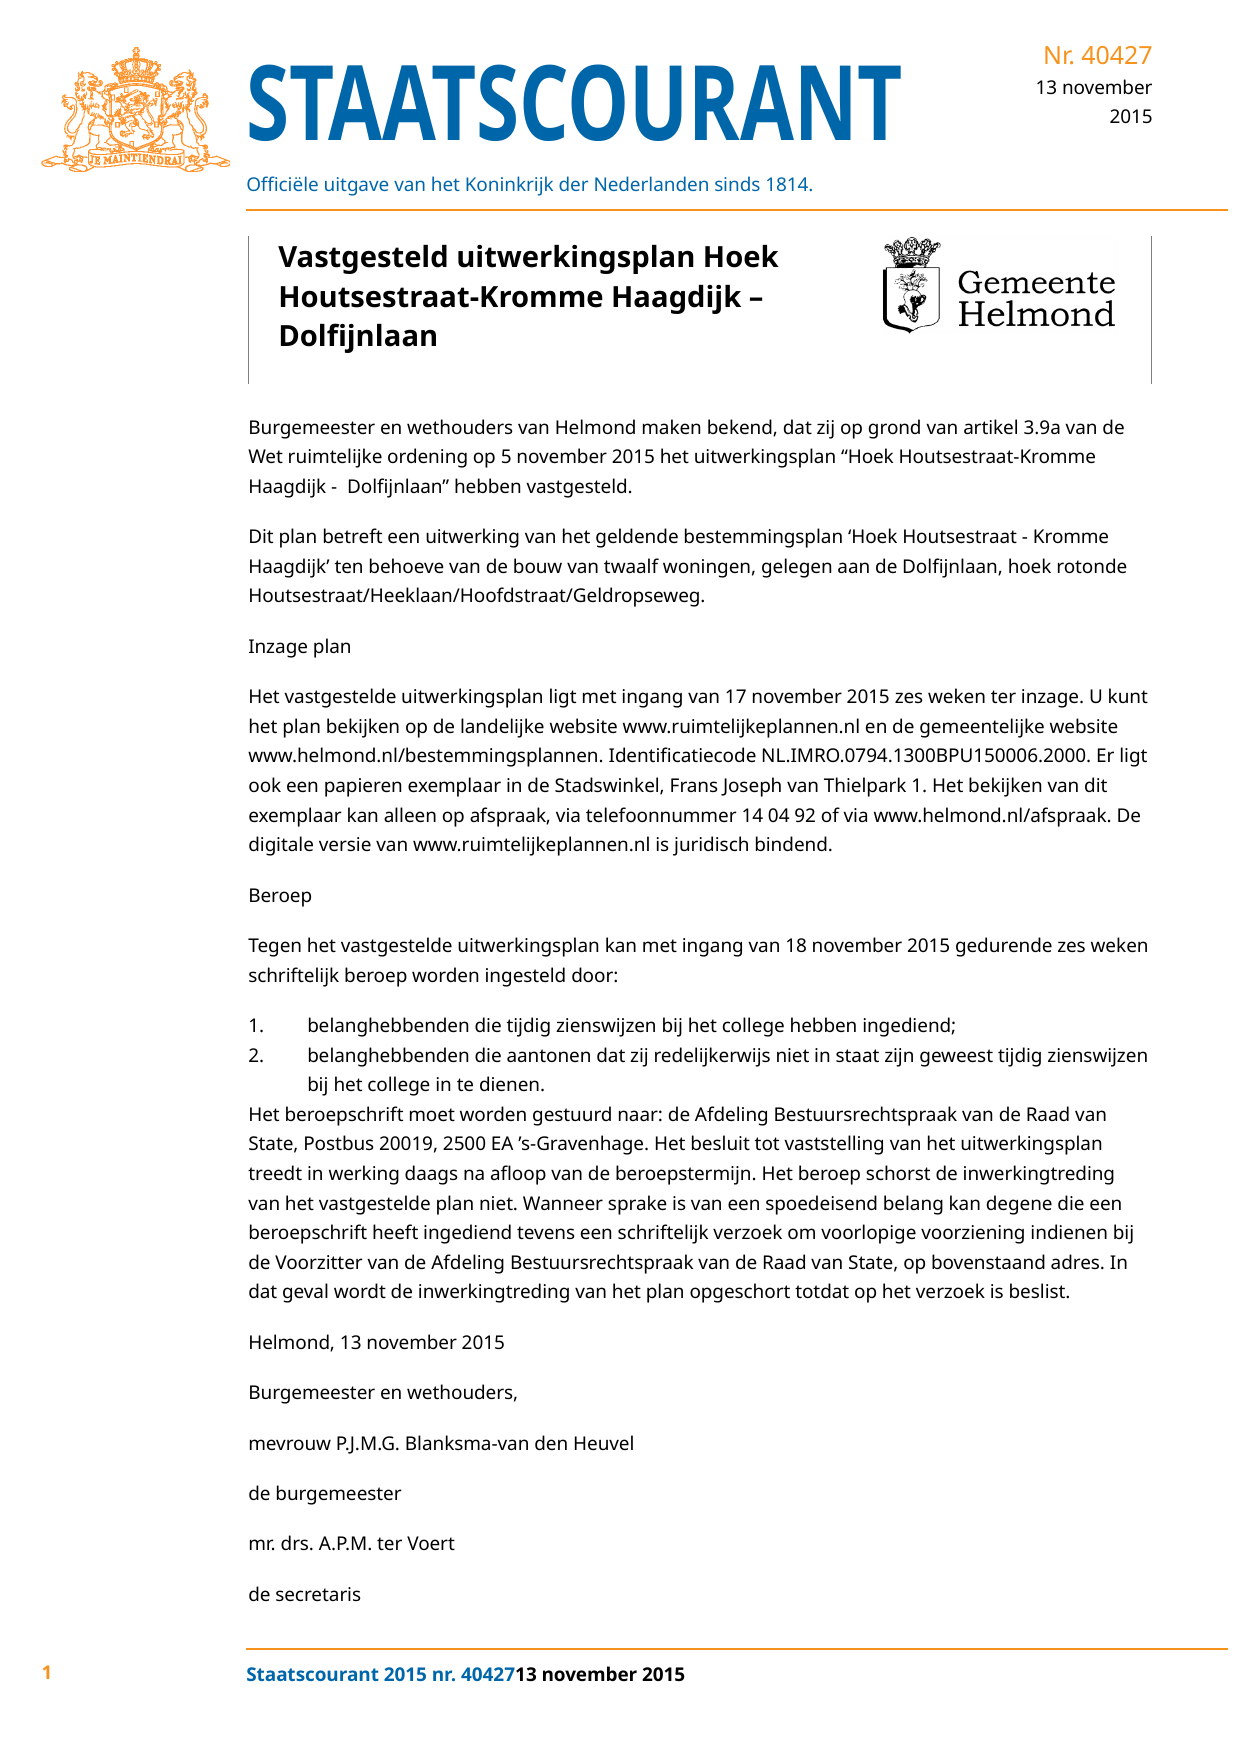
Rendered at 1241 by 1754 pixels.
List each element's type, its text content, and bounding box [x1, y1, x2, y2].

picture [882, 236, 1119, 334]
text Burgemeester en wethouders, [248, 1379, 1152, 1405]
text Helmond, 13 november 2015 [248, 1329, 1152, 1355]
text Tegen het vastgestelde uitwerkingsplan kan met ingang van 18 november 2015 gedurende zes weken schriftelijk beroep worden ingesteld door: [248, 932, 1152, 988]
table_header [850, 236, 1151, 384]
text mr. drs. A.P.M. ter Voert [248, 1531, 1152, 1556]
text Het vastgestelde uitwerkingsplan ligt met ingang van 17 november 2015 zes weken ter inzage. U kunt het plan bekijken op de landelijke website www.ruimtelijkeplannen.nl en de gemeentelijke website www.helmond.nl/bestemmingsplannen. Identificatiecode NL.IMRO.0794.1300BPU150006.2000. Er ligt ook een papieren exemplaar in de Stadswinkel, Frans Joseph van Thielpark 1. Het bekijken van dit exemplaar kan alleen op afspraak, via telefoonnummer 14 04 92 of via www.helmond.nl/afspraak. De digitale versie van www.ruimtelijkeplannen.nl is juridisch bindend. [248, 683, 1152, 857]
text de secretaris [248, 1581, 1152, 1607]
text Het beroepschrift moet worden gestuurd naar: de Afdeling Bestuursrechtspraak van de Raad van State, Postbus 20019, 2500 EA ’s-Gravenhage. Het besluit tot vaststelling van het uitwerkingsplan treedt in werking daags na afloop van de beroepstermijn. Het beroep schorst de inwerkingtreding van het vastgestelde plan niet. Wanneer sprake is van een spoedeisend belang kan degene die een beroepschrift heeft ingediend tevens een schriftelijk verzoek om voorlopige voorziening indienen bij de Voorzitter van de Afdeling Bestuursrechtspraak van de Raad van State, op bovenstaand adres. In dat geval wordt de inwerkingtreding van het plan opgeschort totdat op het verzoek is beslist. [248, 1101, 1152, 1304]
text mevrouw P.J.M.G. Blanksma-van den Heuvel [248, 1430, 1152, 1456]
text Dit plan betreft een uitwerking van het geldende bestemmingsplan ‘Hoek Houtsestraat - Kromme Haagdijk’ ten behoeve van de bouw van twaalf woningen, gelegen aan de Dolfijnlaan, hoek rotonde Houtsestraat/Heeklaan/Hoofdstraat/Geldropseweg. [248, 523, 1152, 608]
table_header Vastgesteld uitwerkingsplan Hoek Houtsestraat-Kromme Haagdijk – Dolfijnlaan [249, 236, 850, 384]
text de burgemeester [248, 1480, 1152, 1506]
text Inzage plan [248, 633, 1152, 659]
text Burgemeester en wethouders van Helmond maken bekend, dat zij op grond van artikel 3.9a van de Wet ruimtelijke ordening op 5 november 2015 het uitwerkingsplan “Hoek Houtsestraat-Kromme Haagdijk - Dolfijnlaan” hebben vastgesteld. [248, 414, 1152, 499]
picture [41, 47, 231, 172]
list belanghebbenden die tijdig zienswijzen bij het college hebben ingediend; [248, 1012, 1152, 1038]
list belanghebbenden die aantonen dat zij redelijkerwijs niet in staat zijn geweest tijdig zienswijzen bij het college in te dienen. [248, 1042, 1152, 1097]
text Beroep [248, 882, 1152, 908]
